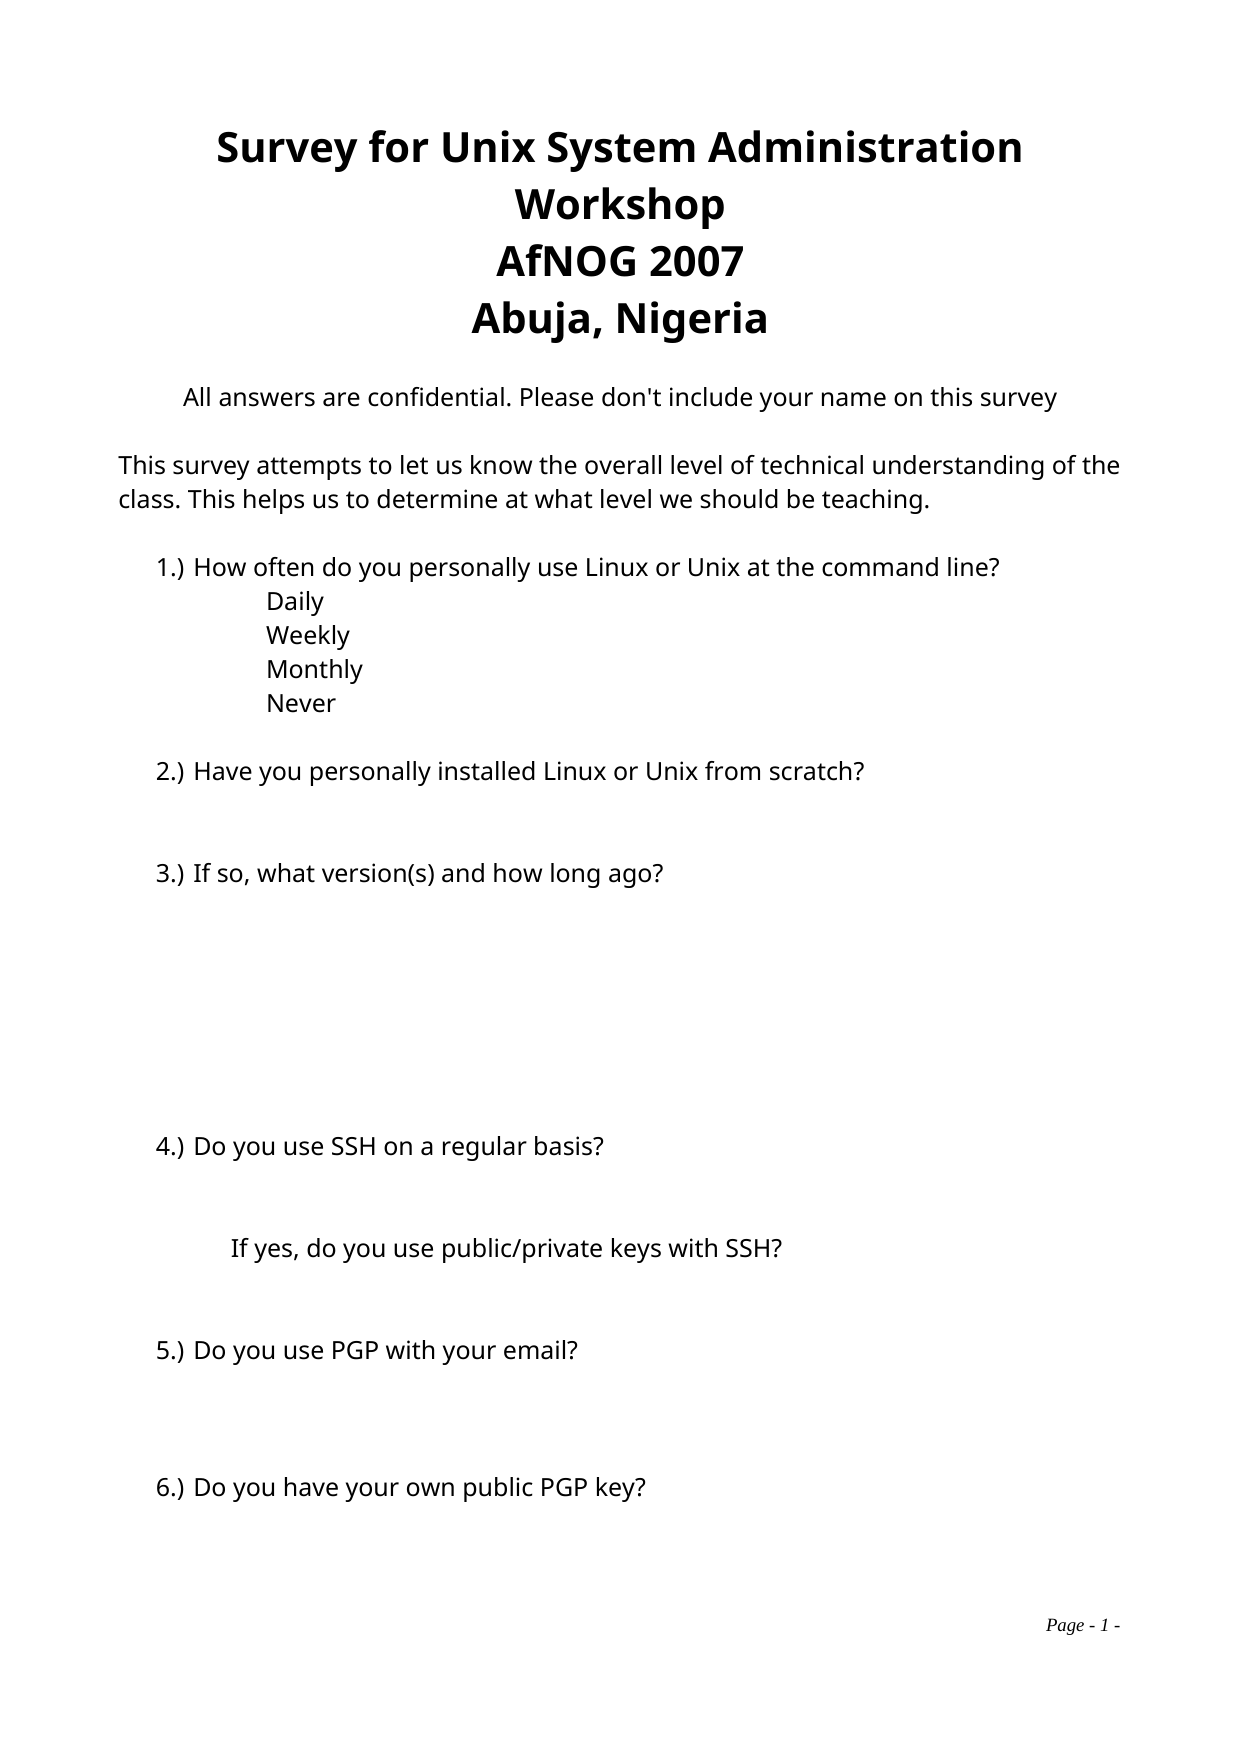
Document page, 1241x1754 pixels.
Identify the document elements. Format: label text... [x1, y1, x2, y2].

list Do you use PGP with your email? [156, 1333, 1122, 1469]
list If so, what version(s) and how long ago? [156, 856, 1122, 1129]
list Have you personally installed Linux or Unix from scratch? [156, 754, 1122, 856]
text Survey for Unix System Administration Workshop [118, 118, 1122, 232]
text All answers are confidential. Please don't include your name on this survey [118, 379, 1122, 413]
list Do you have your own public PGP key? [156, 1469, 1122, 1571]
list Do you use SSH on a regular basis? [156, 1129, 1122, 1163]
text This survey attempts to let us know the overall level of technical understanding of the class. This helps us to determine at what level we should be teaching. [118, 447, 1122, 516]
list How often do you personally use Linux or Unix at the command line? Daily Weekly Monthly Never [156, 549, 1122, 754]
list If yes, do you use public/private keys with SSH? [193, 1231, 1122, 1333]
text Abuja, Nigeria [118, 288, 1122, 345]
text AfNOG 2007 [118, 232, 1122, 288]
